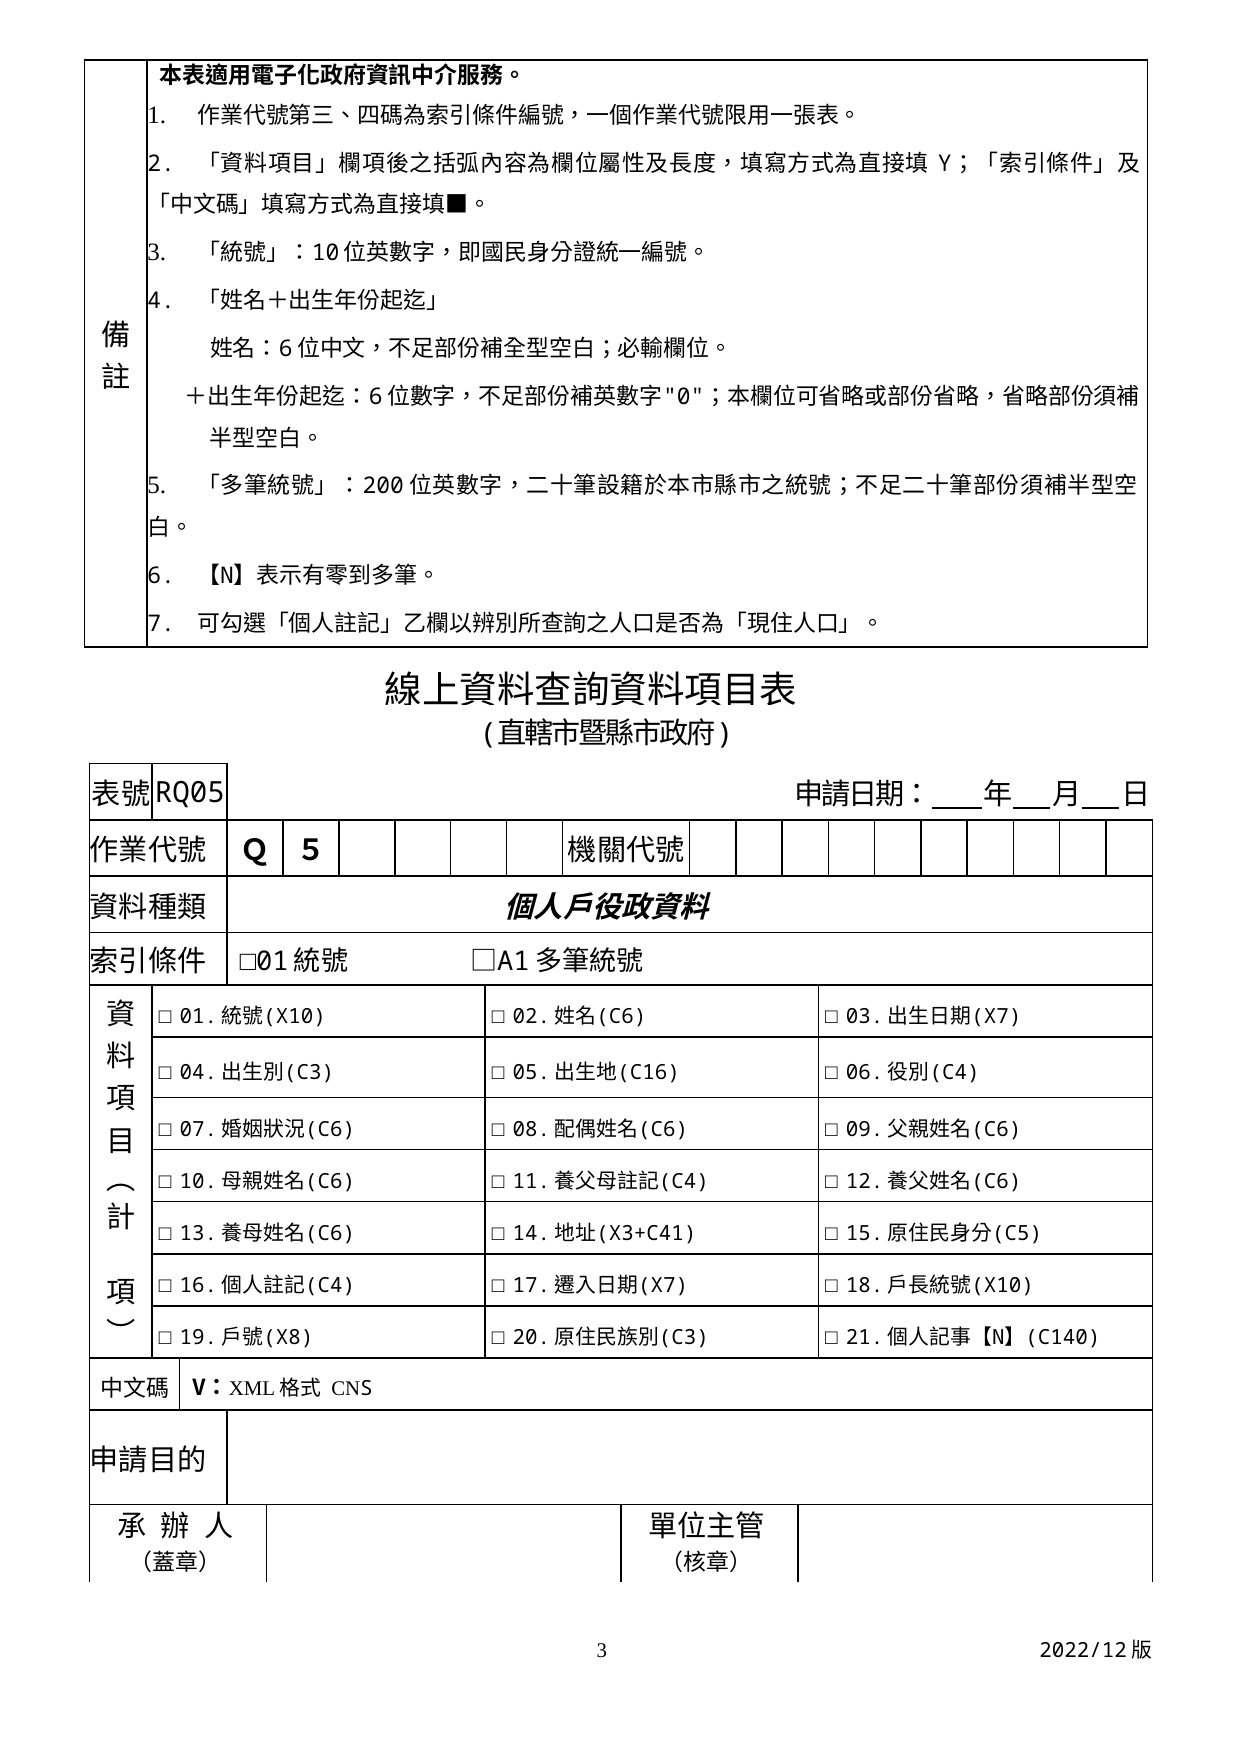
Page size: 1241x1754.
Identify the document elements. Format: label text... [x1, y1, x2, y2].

table_cell □ [486, 1038, 512, 1097]
table_cell 母親姓名(C6) [179, 1150, 484, 1201]
table_cell □ [819, 1098, 846, 1149]
table_cell 本表適用電子化政府資訊中介服務。 作業代號第三、四碼為索引條件編號，一個作業代號限用一張表。 「資料項目」欄項後之括弧內容為欄位屬性及長度，填寫方式為直接填Y；「索引條件」及「中文碼」填寫方式為直接填■。 「統號」：10位英數字，即國民身分證統一編號。 「姓名＋出生年份起迄」 姓名：6位中文，不足部份補全型空白；必輸欄位。 ＋出生年份起迄：6位數字，不足部份補英數字"0"；本欄位可省略或部份省略，省略部份須補半型空白。 「多筆統號」：200位英數字，二十筆設籍於本市縣市之統號；不足二十筆部份須補半型空白。 【N】表示有零到多筆。 可勾選「個人註記」乙欄以辨別所查詢之人口是否為「現住人口」。 [148, 61, 1147, 646]
table_cell 申請目的 [90, 1411, 226, 1504]
table_cell 統號(X10) [179, 986, 484, 1036]
table_cell □ [153, 1255, 179, 1305]
table_cell 原住民族別(C3) [513, 1307, 818, 1357]
table_cell 中文碼 [90, 1359, 179, 1409]
table_cell □ [819, 1307, 846, 1357]
table_cell □ [153, 1307, 179, 1357]
table_cell 地址(X3+C41) [513, 1202, 818, 1253]
table_cell [85, 648, 147, 704]
table_cell □ [819, 1255, 846, 1305]
table_cell 單位主管 （核章） [622, 1505, 797, 1582]
table_cell 索引條件 [90, 933, 226, 984]
table_cell □ [819, 1038, 846, 1097]
table_cell □ [486, 1150, 512, 1201]
table_header RQ05 [153, 764, 226, 819]
table_cell [799, 1505, 1152, 1582]
table_cell □ [153, 1098, 179, 1149]
table_cell [1107, 821, 1152, 875]
table_cell [818, 1359, 846, 1409]
table_cell □ [486, 986, 512, 1036]
table_cell 承 辦 人 （蓋章） [90, 1505, 266, 1582]
table_cell [174, 648, 222, 704]
table_cell 個人記事【N】(C140) [846, 1307, 1152, 1357]
table_cell 出生日期(X7) [846, 986, 1152, 1036]
table_cell [1014, 821, 1059, 875]
table_cell [875, 821, 920, 875]
table_cell [1101, 648, 1147, 704]
table_cell [513, 1359, 818, 1409]
table_cell [340, 821, 394, 875]
table_cell 出生地(C16) [513, 1038, 818, 1097]
table_cell 父親姓名(C6) [846, 1098, 1152, 1149]
table_cell [935, 648, 962, 704]
table_header 申請日期： 年 月 日 [228, 763, 1152, 819]
table_cell 線上資料查詢資料項目表 [247, 648, 934, 704]
table_cell 原住民身分(C5) [846, 1202, 1152, 1253]
table_cell □ [486, 1307, 512, 1357]
table_cell [737, 821, 781, 875]
table_cell [228, 1411, 1152, 1504]
table_cell 作業代號 [90, 821, 226, 875]
table_cell [396, 821, 450, 875]
table_cell 養父母註記(C4) [513, 1150, 818, 1201]
table_cell 役別(C4) [846, 1038, 1152, 1097]
table_cell □ [153, 1150, 179, 1201]
table_cell 個人戶役政資料 [228, 877, 1152, 932]
table_cell ５ [284, 821, 338, 875]
table_cell [485, 1359, 512, 1409]
table_cell 養父姓名(C6) [846, 1150, 1152, 1201]
table_cell □ [486, 1098, 512, 1149]
table_cell □ [819, 986, 846, 1036]
table_cell [783, 821, 828, 875]
table_cell 資料種類 [90, 877, 226, 932]
table_cell [922, 821, 966, 875]
table_cell [1008, 648, 1054, 704]
table_cell 出生別(C3) [179, 1038, 484, 1097]
table_cell 養母姓名(C6) [179, 1202, 484, 1253]
table_cell [1055, 648, 1101, 704]
table_cell [690, 821, 735, 875]
table_cell [846, 1359, 1152, 1409]
table_header 表號 [90, 764, 151, 819]
table_cell □ [153, 986, 179, 1036]
table_cell 姓名(C6) [513, 986, 818, 1036]
table_cell [222, 648, 247, 704]
table_cell 配偶姓名(C6) [513, 1098, 818, 1149]
table_cell [267, 1505, 620, 1582]
table_cell □ [153, 1038, 179, 1097]
table_cell □ [486, 1202, 512, 1253]
table_cell [507, 821, 562, 875]
table_cell □ [486, 1255, 512, 1305]
table_cell □ [819, 1150, 846, 1201]
table_cell [829, 821, 874, 875]
table_cell 備註 [85, 61, 146, 646]
table_cell [1060, 821, 1105, 875]
table_cell V：XML格式 CNS [180, 1359, 485, 1409]
table_cell 資料項目 ︵ 計 項 ︶ [90, 986, 151, 1357]
table_cell 戶長統號(X10) [846, 1255, 1152, 1305]
table_cell □ [819, 1202, 846, 1253]
table_cell 婚姻狀況(C6) [179, 1098, 484, 1149]
text (直轄市暨縣市政府) [89, 717, 1152, 750]
table_cell [968, 821, 1013, 875]
table_cell [451, 821, 506, 875]
table_cell □01統號 □A1多筆統號 [228, 933, 1152, 984]
table_cell □ [153, 1202, 179, 1253]
table_cell 個人註記(C4) [179, 1255, 484, 1305]
table_cell 機關代號 [563, 821, 689, 875]
table_cell [147, 648, 174, 704]
table_cell [962, 648, 1008, 704]
table_cell 戶號(X8) [179, 1307, 484, 1357]
table_cell Ｑ [228, 821, 282, 875]
table_cell 遷入日期(X7) [513, 1255, 818, 1305]
